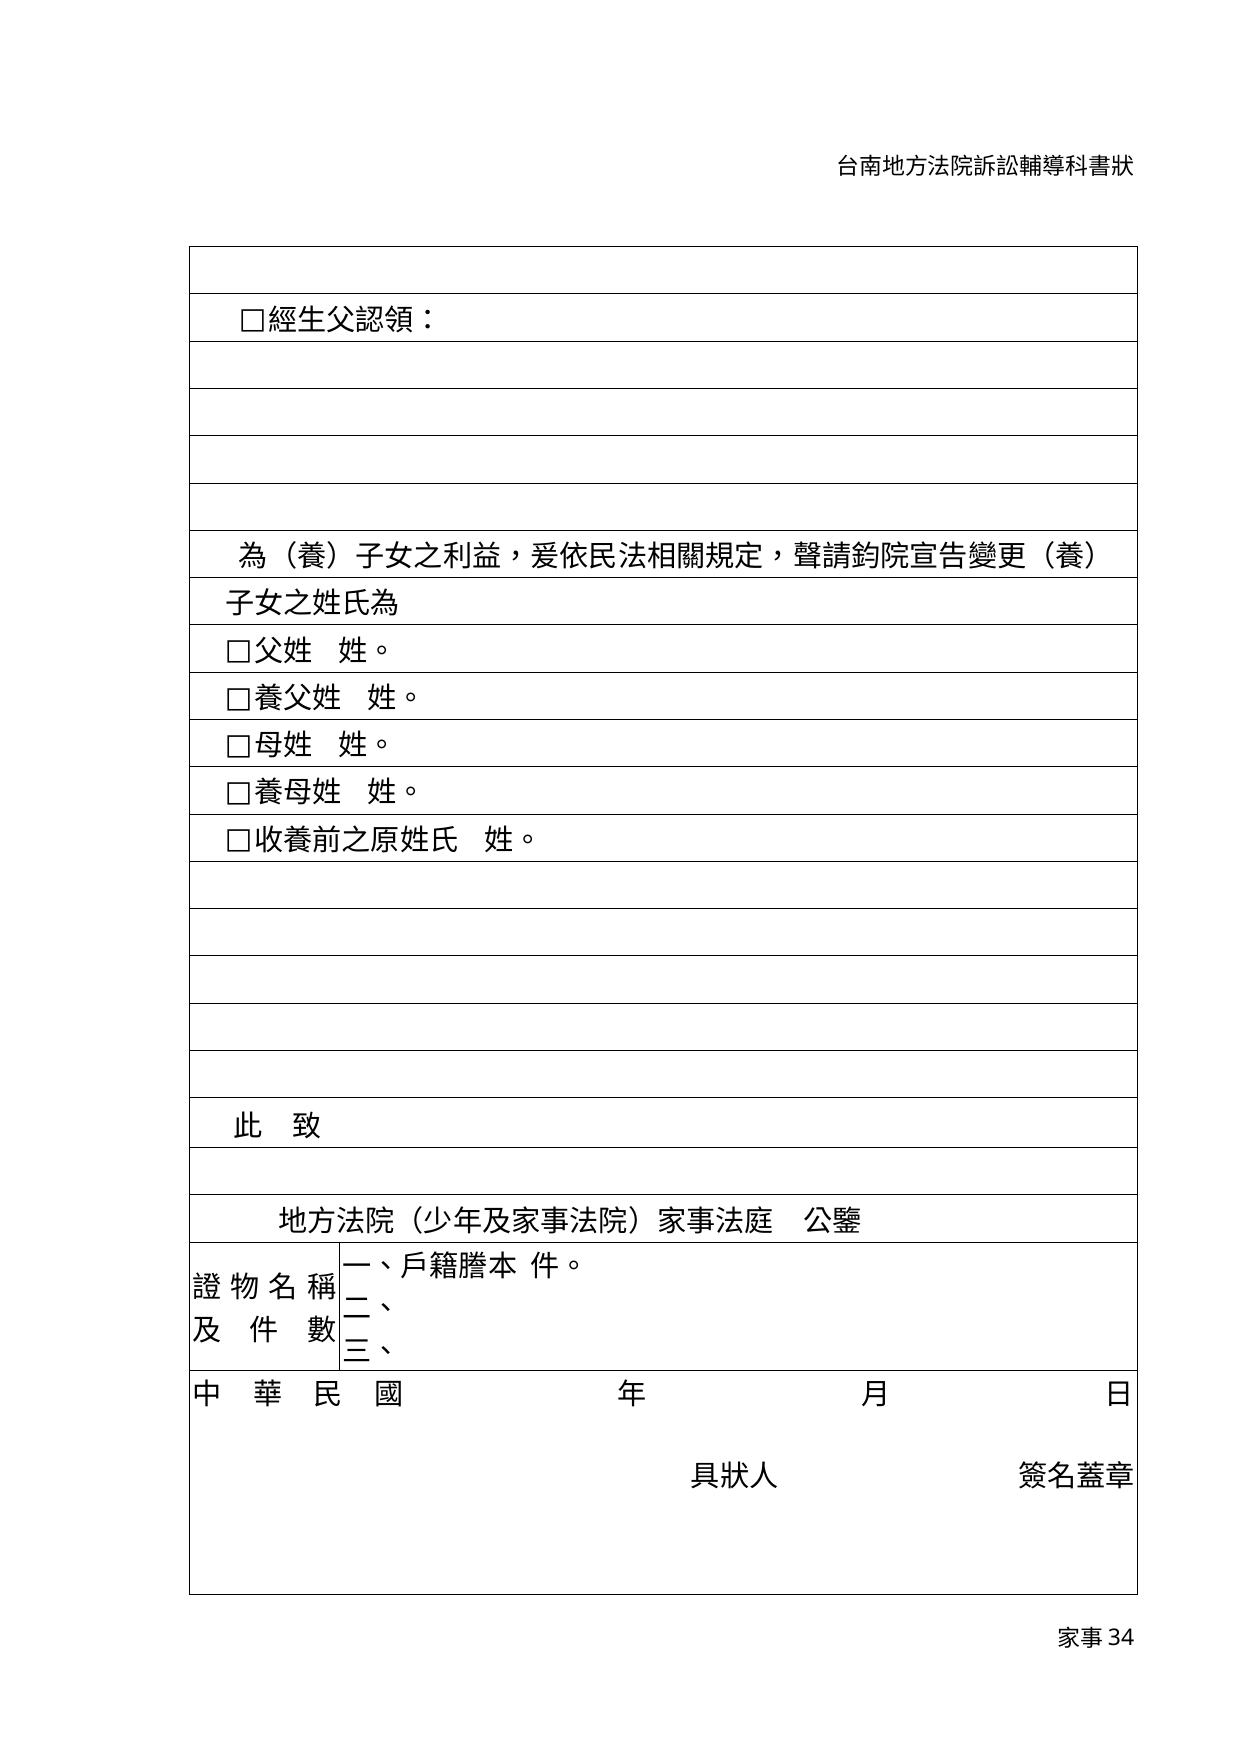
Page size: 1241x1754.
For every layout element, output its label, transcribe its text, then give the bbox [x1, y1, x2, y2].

table_cell □母姓 姓。 [190, 720, 1137, 766]
table_cell [190, 1004, 1137, 1050]
table_cell 一、戶籍謄本 件。 二、 三、 [340, 1243, 1137, 1369]
table_cell [190, 484, 1137, 530]
table_cell [190, 247, 1137, 293]
table_cell [190, 436, 1137, 482]
table_cell □父姓 姓。 [190, 625, 1137, 672]
table_cell 此 致 [190, 1098, 1137, 1147]
table_cell [190, 1051, 1137, 1097]
table_cell □養父姓 姓。 [190, 673, 1137, 719]
table_cell □經生父認領： [190, 294, 1137, 341]
table_cell 地方法院（少年及家事法院）家事法庭 公鑒 [190, 1195, 1137, 1242]
table_cell [190, 909, 1137, 955]
table_cell [190, 862, 1137, 908]
table_cell 為（養）子女之利益，爰依民法相關規定，聲請鈞院宣告變更（養） [190, 531, 1137, 577]
table_cell [190, 389, 1137, 435]
table_cell 子女之姓氏為 [190, 578, 1137, 624]
table_cell [190, 342, 1137, 388]
table_cell [190, 956, 1137, 1003]
table_cell □收養前之原姓氏 姓。 [190, 815, 1137, 861]
table_cell □養母姓 姓。 [190, 767, 1137, 813]
table_cell 中華民國 年 月 日 具狀人 簽名蓋章 [190, 1371, 1137, 1594]
table_cell [190, 1148, 1137, 1194]
table_cell 證物名稱 及件數 [190, 1243, 339, 1369]
